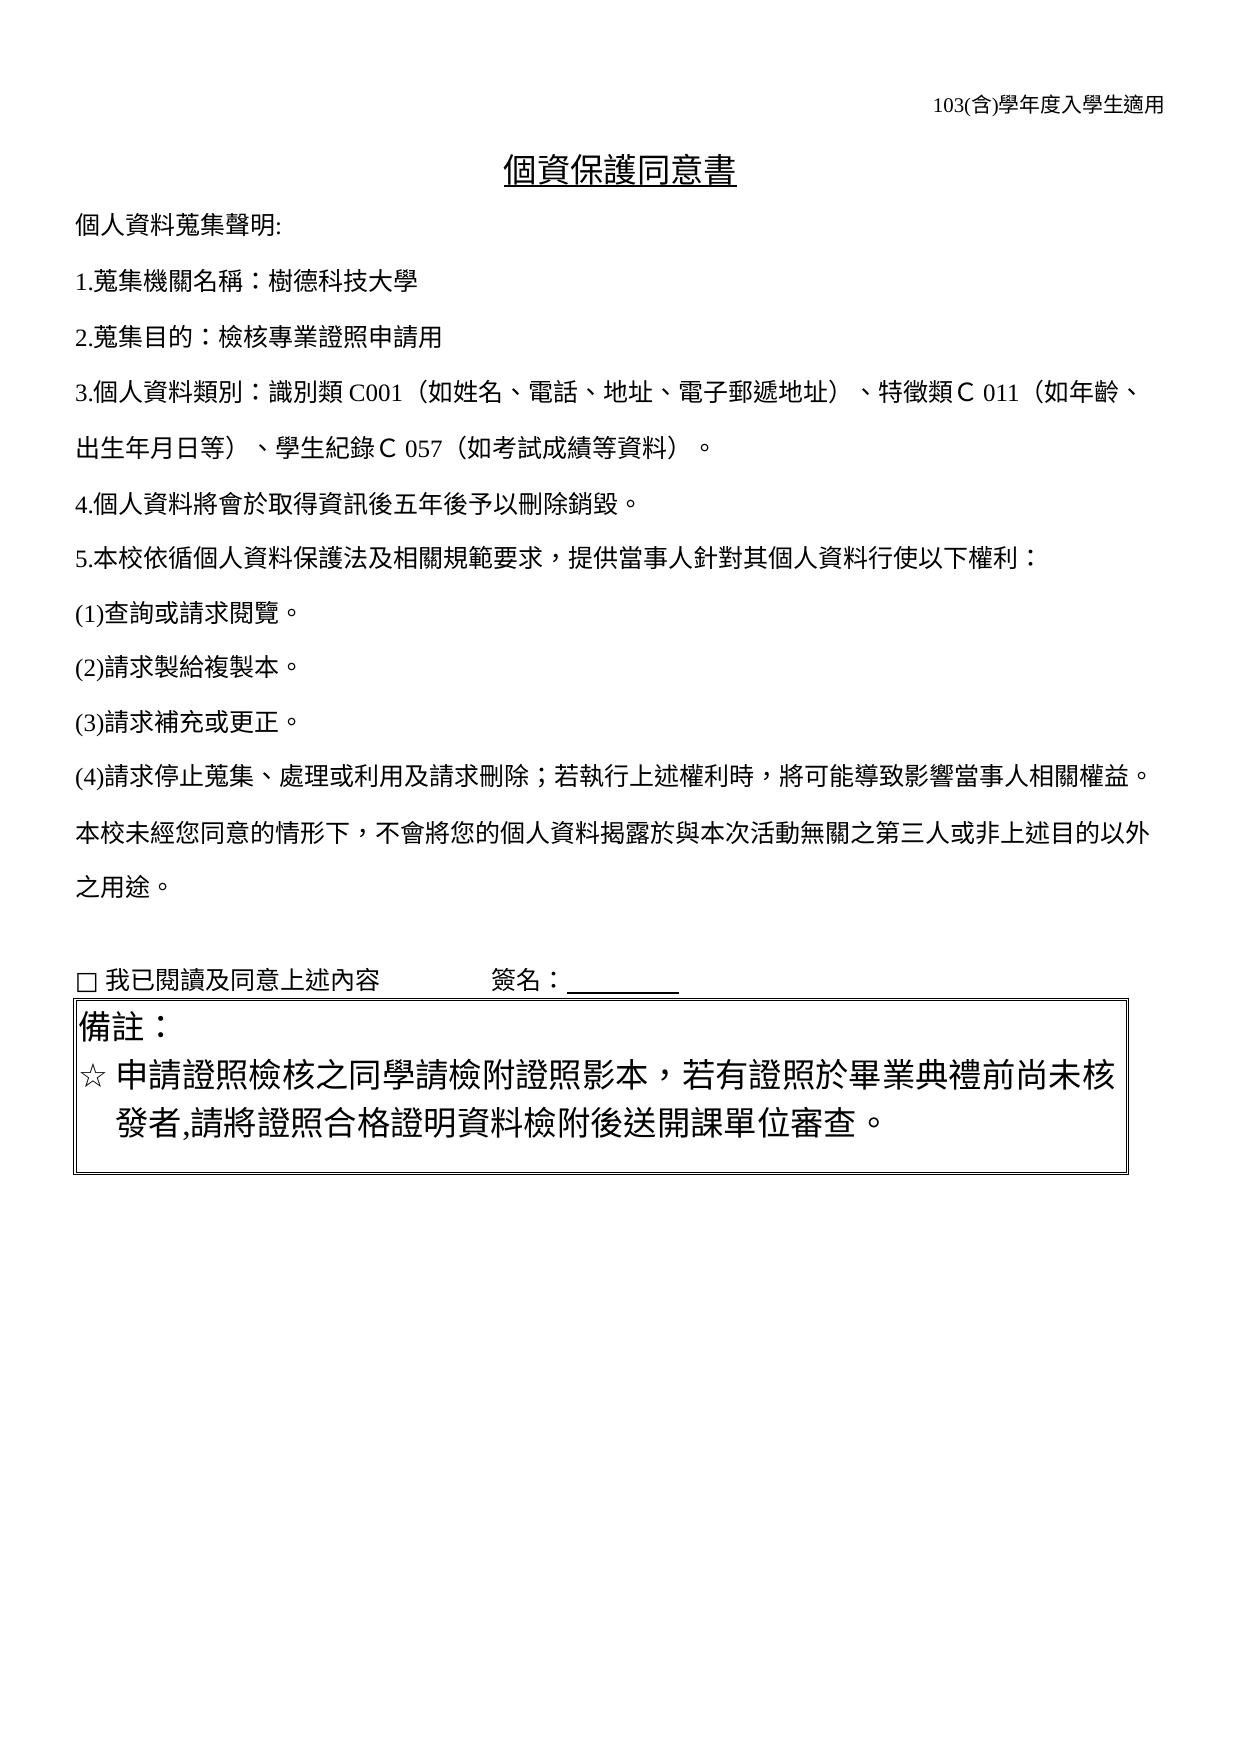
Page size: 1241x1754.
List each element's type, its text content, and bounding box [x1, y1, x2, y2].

text 2.蒐集目的：檢核專業證照申請用 [75, 316, 1165, 354]
text □ 我已閱讀及同意上述內容 簽名： [75, 960, 1165, 998]
text 1.蒐集機關名稱：樹德科技大學 [75, 261, 1165, 298]
text 5.本校依循個人資料保護法及相關規範要求，提供當事人針對其個人資料行使以下權利： [75, 539, 1165, 577]
text 3.個人資料類別：識別類C001（如姓名、電話、地址、電子郵遞地址）、特徵類Ｃ011（如年齡、出生年月日等）、學生紀錄Ｃ057（如考試成績等資料）。 [75, 372, 1165, 466]
text 4.個人資料將會於取得資訊後五年後予以刪除銷毀。 [75, 484, 1165, 521]
text (4)請求停止蒐集、處理或利用及請求刪除；若執行上述權利時，將可能導致影響當事人相關權益。本校未經您同意的情形下，不會將您的個人資料揭露於與本次活動無關之第三人或非上述目的以外 [75, 757, 1165, 851]
text 個資保護同意書 [75, 130, 1165, 205]
text (1)查詢或請求閱覽。 [75, 594, 1165, 631]
text (2)請求製給複製本。 [75, 648, 1165, 686]
table_header 備註： 申請證照檢核之同學請檢附證照影本，若有證照於畢業典禮前尚未核發者,請將證照合格證明資料檢附後送開課單位審查。 [77, 1001, 1126, 1172]
text (3)請求補充或更正。 [75, 703, 1165, 740]
text 之用途。 [75, 868, 1165, 906]
text 個人資料蒐集聲明: [75, 205, 1165, 243]
